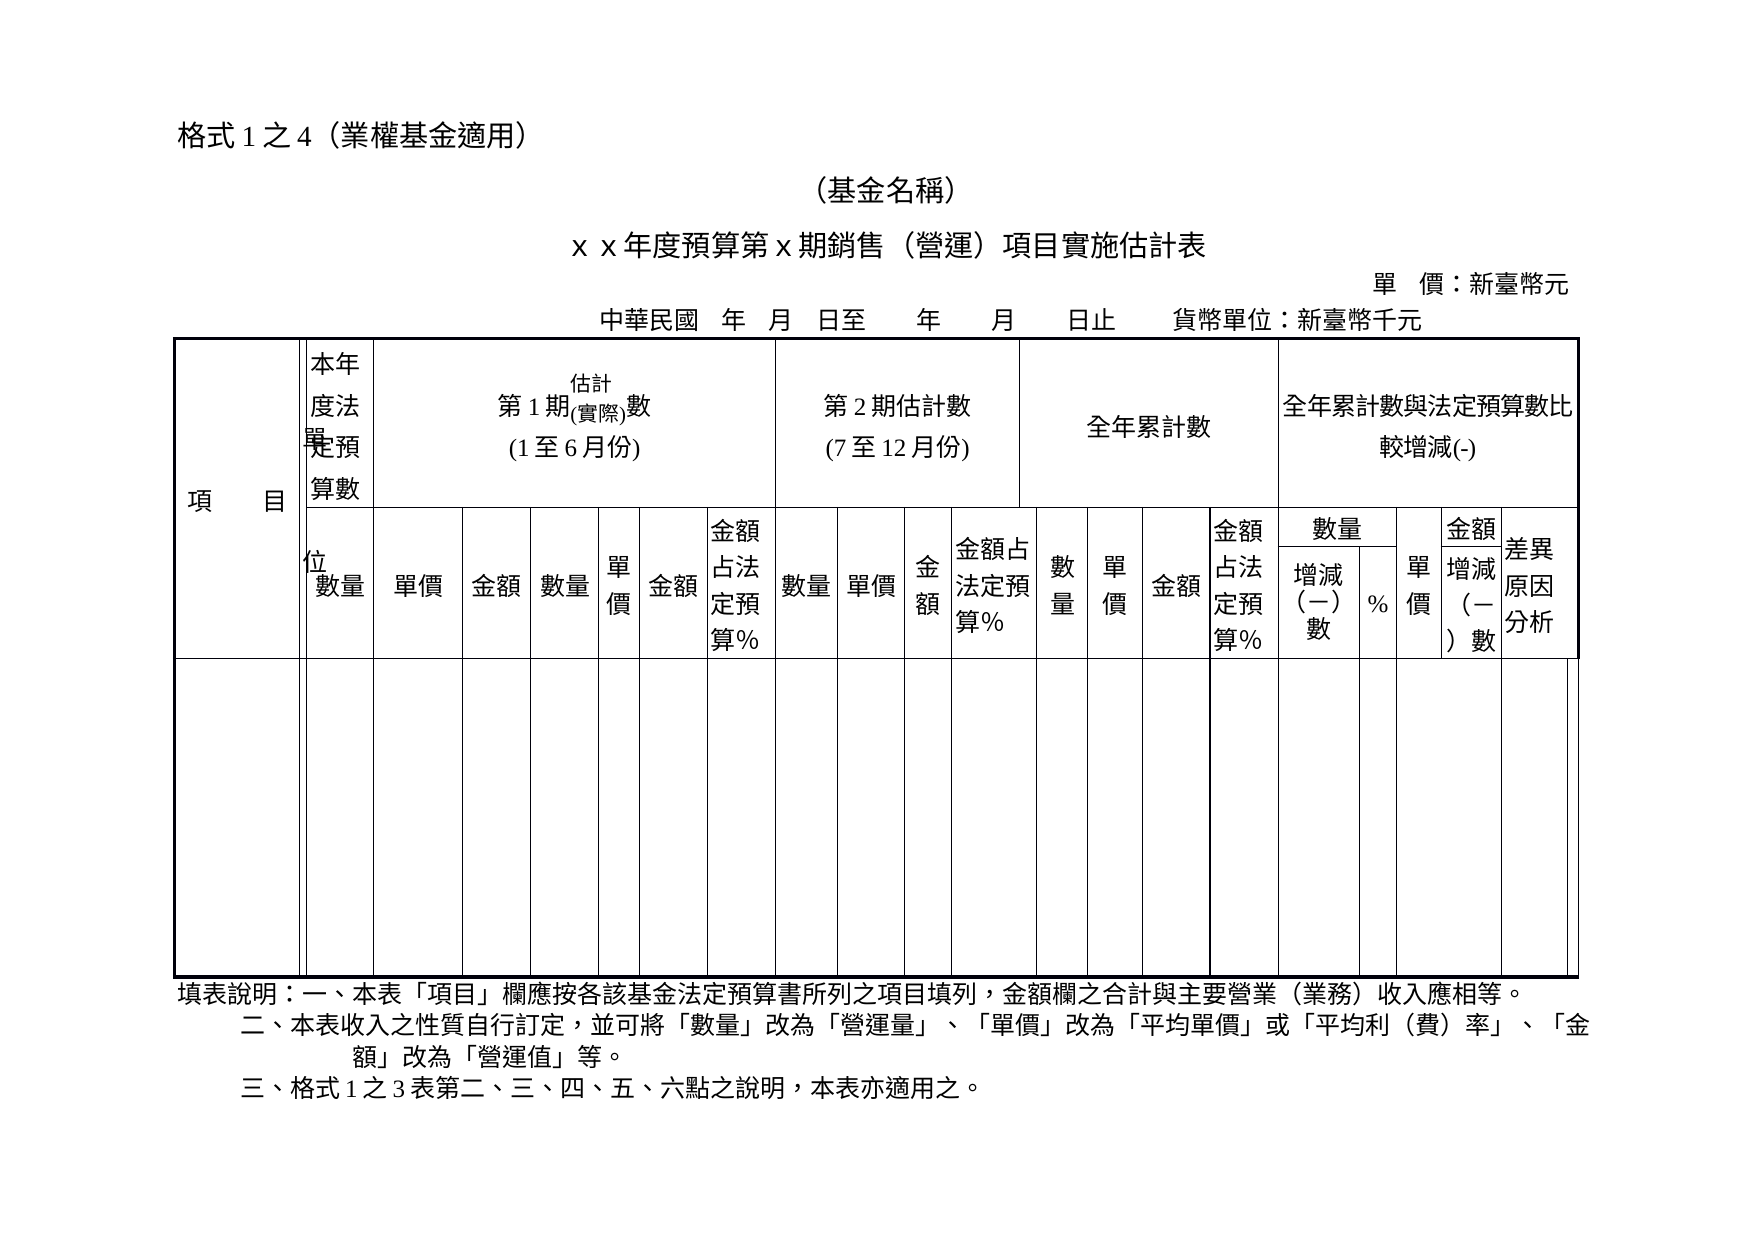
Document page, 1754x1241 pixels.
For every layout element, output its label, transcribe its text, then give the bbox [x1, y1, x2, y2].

table_cell [463, 659, 530, 975]
table_header 項 目 [176, 340, 299, 658]
text （基金名稱） [177, 167, 1594, 210]
table_cell [599, 659, 639, 975]
table_header 全年累計數 [1020, 340, 1278, 507]
table_cell [1502, 659, 1567, 975]
table_header 全年累計數與法定預算數比較增減(-) [1279, 340, 1577, 507]
table_cell [1037, 659, 1087, 975]
table_cell [708, 659, 775, 975]
table_cell % [1360, 547, 1396, 658]
text 填表說明：一、本表「項目」欄應按各該基金法定預算書所列之項目填列，金額欄之合計與主要營業（業務）收入應相等。 [177, 978, 1594, 1010]
table_cell 金額 [905, 508, 951, 658]
table_cell [1211, 659, 1278, 975]
table_cell 差異原因分析 [1502, 508, 1577, 658]
table_cell 單價 [599, 508, 639, 658]
table_cell 單價 [838, 508, 904, 658]
table_cell 金額 [1442, 508, 1501, 546]
text 單 價：新臺幣元 [177, 264, 1570, 301]
table_cell [1088, 659, 1142, 975]
text 中華民國 年 月 日至 年 月 日止 貨幣單位：新臺幣千元 [177, 301, 1594, 337]
table_cell [776, 659, 837, 975]
table_cell [1568, 659, 1578, 975]
table_cell 金額占法定預算％ [952, 508, 1036, 658]
table_cell 金額占法定預算％ [1211, 508, 1278, 658]
table_cell 單價 [374, 508, 462, 658]
table_cell [1143, 659, 1209, 975]
table_cell 增減（－）數 [1279, 547, 1359, 658]
table_cell [374, 659, 462, 975]
table_header 單 位 [300, 340, 306, 658]
table_cell 金額 [1143, 508, 1209, 658]
table_cell 金額 [463, 508, 530, 658]
table_cell [1397, 659, 1501, 975]
text ｘｘ年度預算第ｘ期銷售（營運）項目實施估計表 [177, 222, 1594, 264]
text 三、格式1之3表第二、三、四、五、六點之說明，本表亦適用之。 [177, 1072, 1594, 1103]
table_cell 單價 [1088, 508, 1142, 658]
table_cell 單價 [1397, 508, 1441, 658]
table_cell 數量 [307, 508, 373, 658]
text 二、本表收入之性質自行訂定，並可將「數量」改為「營運量」、「單價」改為「平均單價」或「平均利（費）率」、「金額」改為「營運值」等。 [177, 1010, 1594, 1072]
table_header 本年度法 定預算數 [307, 340, 373, 507]
table_cell 數量 [1279, 508, 1396, 546]
table_cell [1360, 659, 1396, 975]
table_cell [838, 659, 904, 975]
table_cell 數量 [1037, 508, 1087, 658]
table_cell 數量 [776, 508, 837, 658]
table_header 第2期估計數 (7至12月份) [776, 340, 1019, 507]
table_cell [905, 659, 951, 975]
table_cell [952, 659, 1036, 975]
table_cell [307, 659, 373, 975]
table_header 第1期估計(實際)數 (1至6月份) [374, 340, 775, 507]
table_cell 金額 [640, 508, 707, 658]
table_cell [1279, 659, 1359, 975]
table_cell [176, 659, 299, 975]
table_cell [640, 659, 707, 975]
text 格式1之4（業權基金適用） [177, 113, 1594, 155]
table_cell [300, 659, 306, 975]
table_cell [531, 659, 598, 975]
table_cell 數量 [531, 508, 598, 658]
table_cell 增減（－）數 [1442, 547, 1501, 658]
table_cell 金額占法定預算％ [708, 508, 775, 658]
